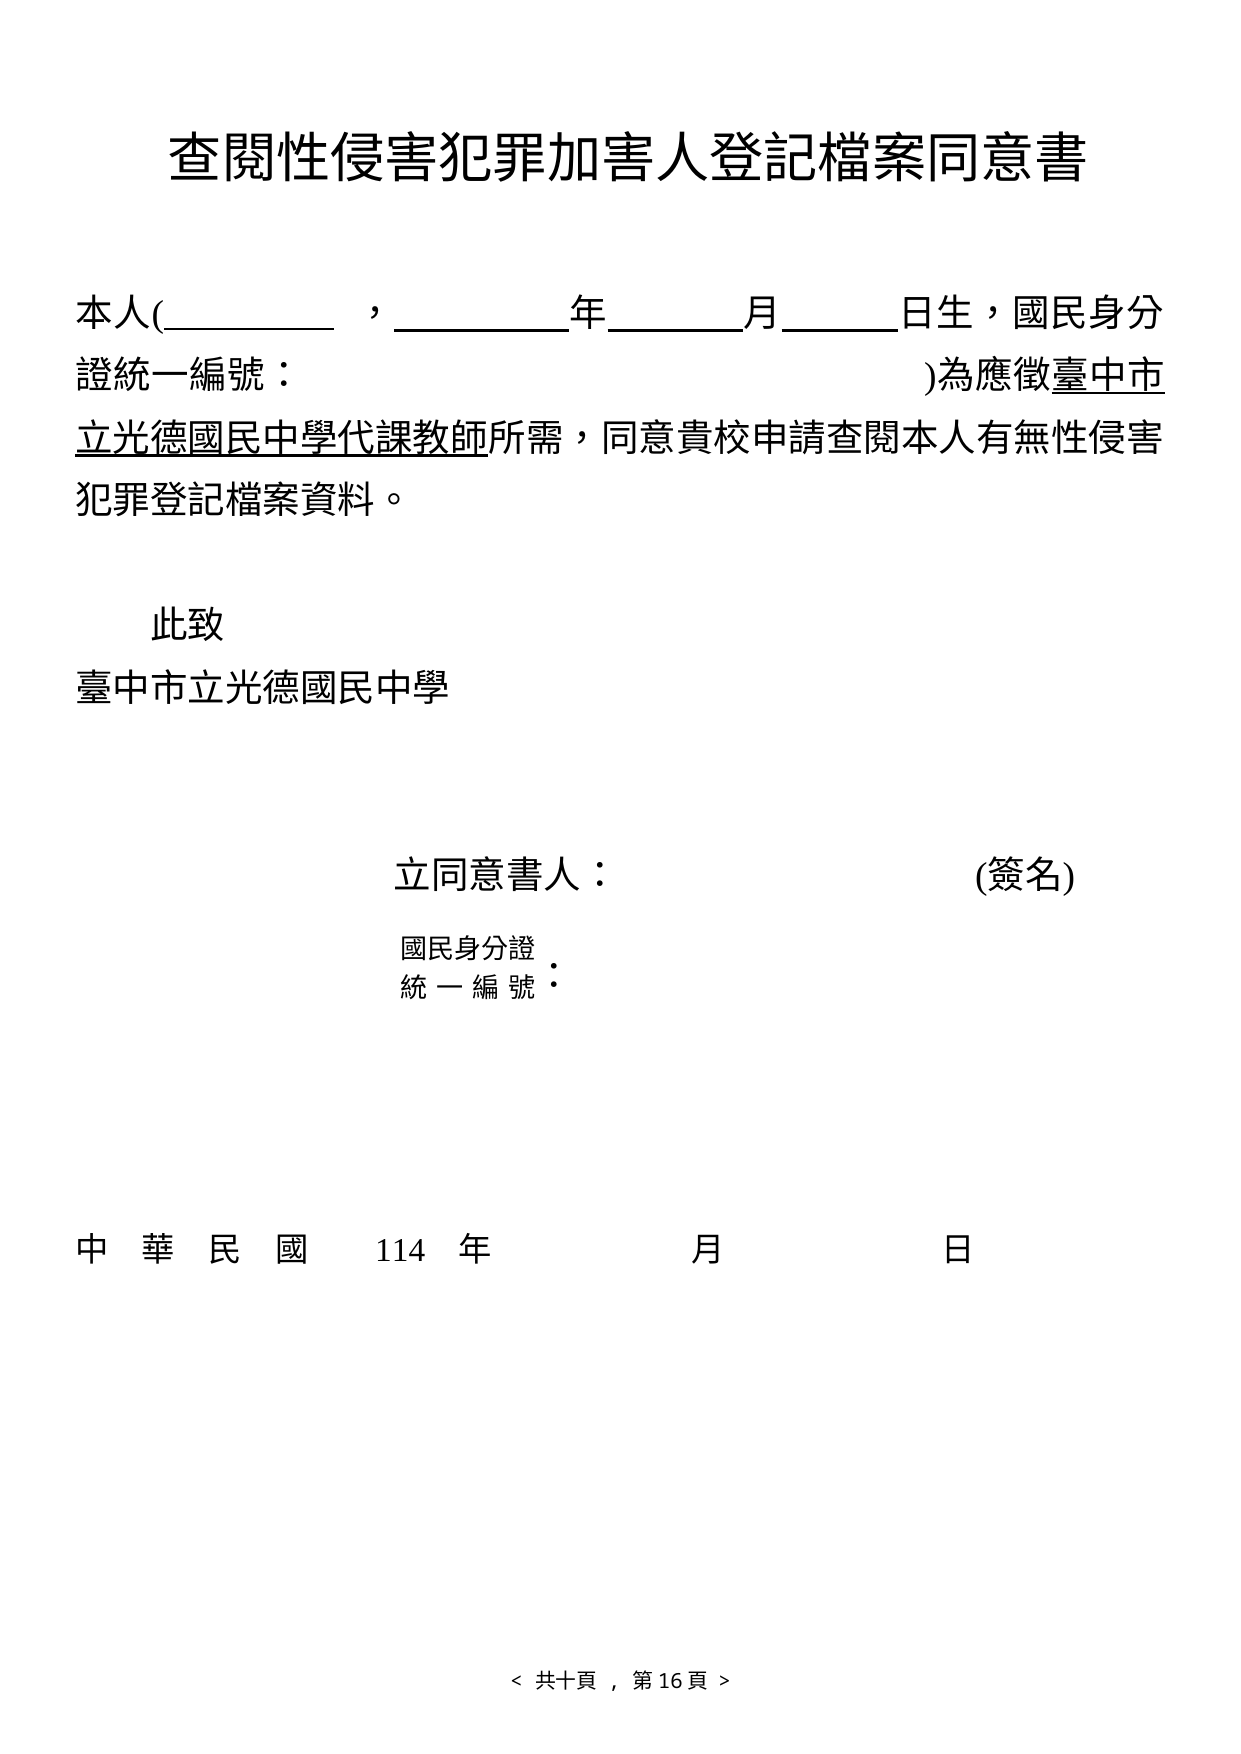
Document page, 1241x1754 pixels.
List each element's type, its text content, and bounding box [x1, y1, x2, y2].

text 查閱性侵害犯罪加害人登記檔案同意書 [75, 81, 1181, 206]
text 中 華 民 國 114 年 月 日 [75, 1206, 1165, 1268]
text 國民身分證統一編號： [75, 893, 1165, 1018]
text 此致 [75, 581, 1165, 643]
text 臺中市立光德國民中學 [75, 643, 1165, 706]
text 本人( ， 年 月 日生，國民身分證統一編號： )為應徵臺中市立光德國民中學代課教師所需，同意貴校申請查閱本人有無性侵害犯罪登記檔案資料。 [75, 268, 1165, 518]
text 立同意書人： (簽名) [75, 831, 1165, 893]
